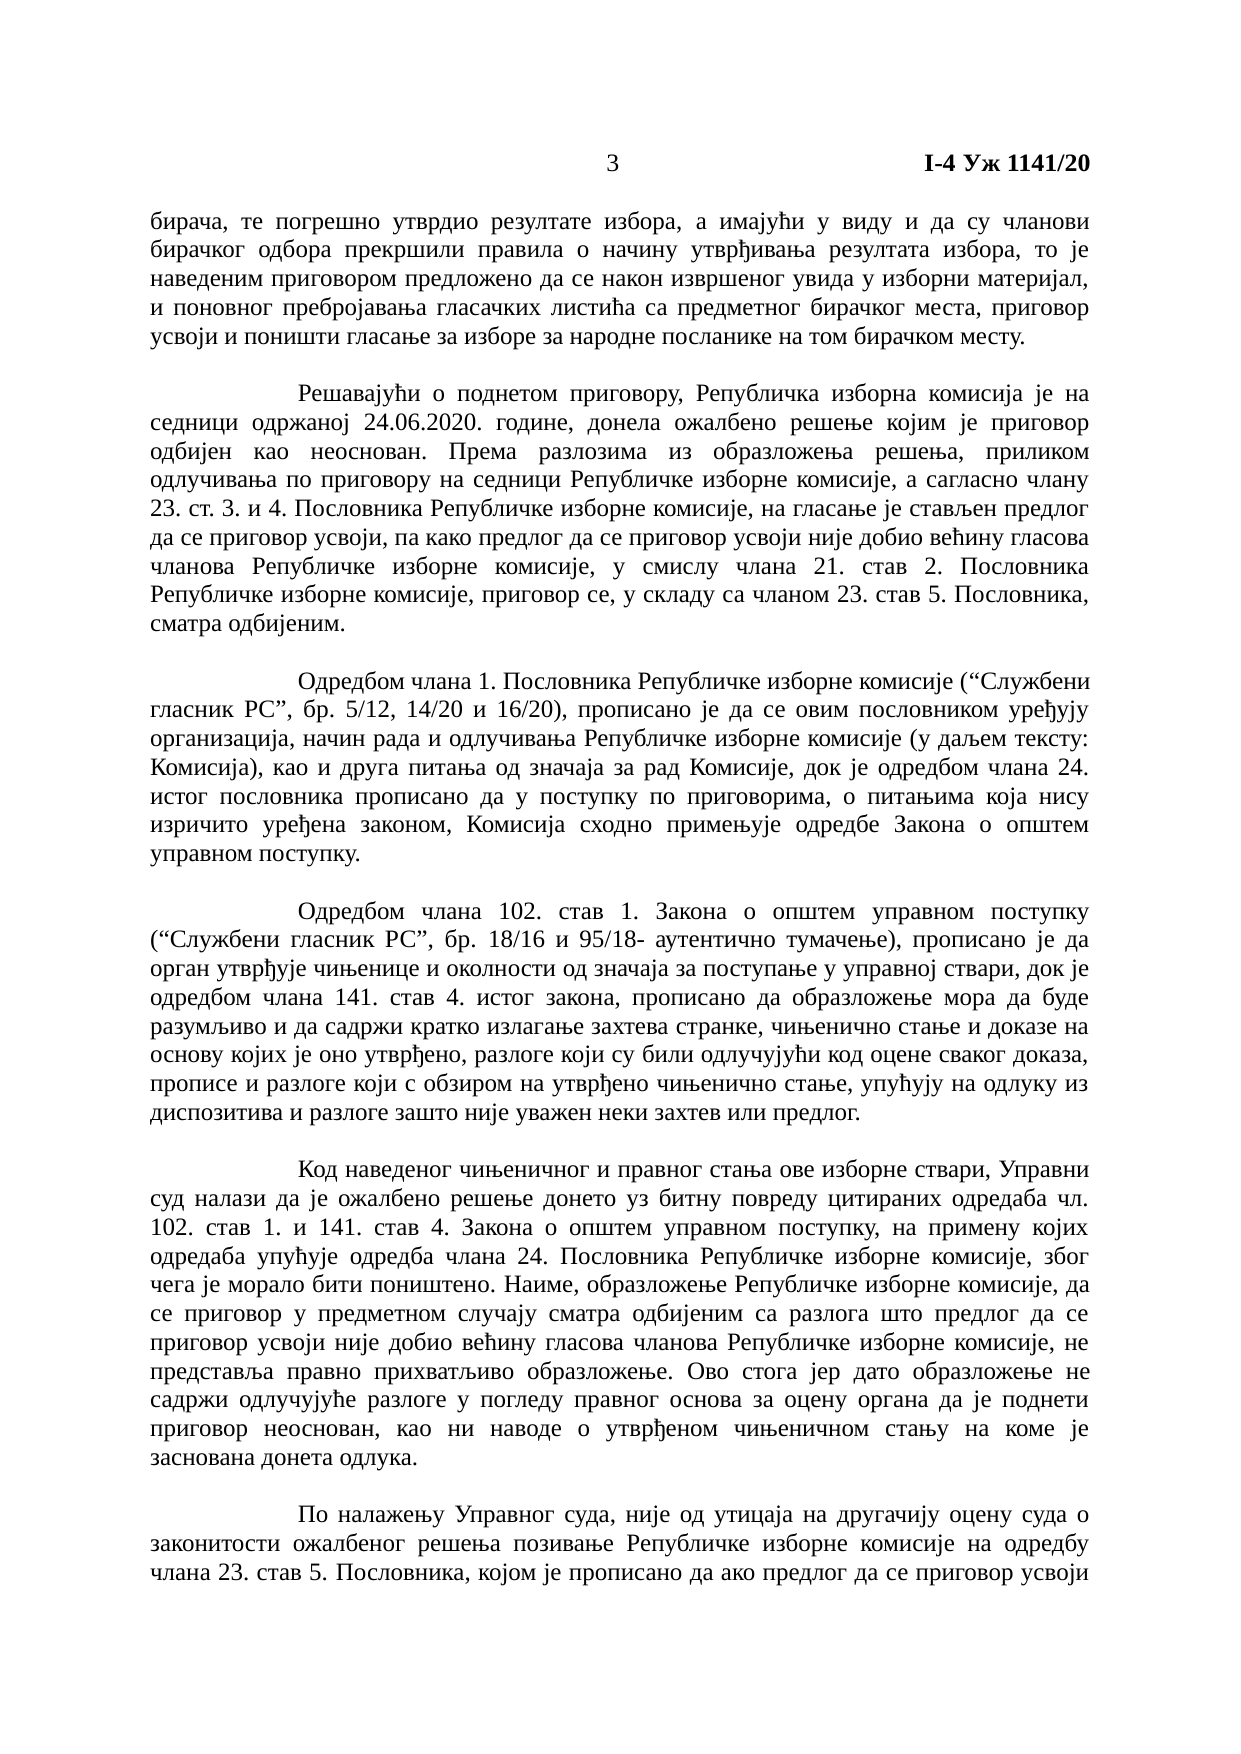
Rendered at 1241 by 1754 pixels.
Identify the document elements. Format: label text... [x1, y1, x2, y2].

text Решавајући о поднетом приговору, Републичка изборна комисија је на седници одржаној 24.06.2020. године, донела ожалбено решење којим је приговор одбијен као неоснован. Према разлозима из образложења решења, приликом одлучивања по приговору на седници Републичке изборне комисије, а сагласно члану 23. ст. 3. и 4. Пословника Републичке изборне комисије, на гласање је стављен предлог да се приговор усвоји, па како предлог да се приговор усвоји није добио већину гласова чланова Републичке изборне комисије, у смислу члана 21. став 2. Пословника Републичке изборне комисије, приговор се, у складу са чланом 23. став 5. Пословника, сматра одбијеним. [150, 378, 1090, 637]
text Код наведеног чињеничног и правног стања ове изборне ствари, Управни суд налази да је ожалбено решење донето уз битну повреду цитираних одредаба чл. 102. став 1. и 141. став 4. Закона о општем управном поступку, на примену којих одредаба упућује одредба члана 24. Пословника Републичке изборне комисије, због чега је морало бити поништено. Наиме, образложење Републичке изборне комисије, да се приговор у предметном случају сматра одбијеним са разлога што предлог да се приговор усвоји није добио већину гласова чланова Републичке изборне комисије, не представља правно прихватљиво образложење. Ово стога јер дато образложење не садржи одлучујуће разлоге у погледу правног основа за оцену органа да је поднети приговор неоснован, као ни наводе о утврђеном чињеничном стању на коме је заснована донета одлука. [150, 1154, 1090, 1471]
text Одредбом члана 1. Пословника Републичке изборне комисије (“Службени гласник РС”, бр. 5/12, 14/20 и 16/20), прописано је да се овим пословником уређују организација, начин рада и одлучивања Републичке изборне комисије (у даљем тексту: Комисија), као и друга питања од значаја за рад Комисије, док је одредбом члана 24. истог пословника прописано да у поступку по приговорима, о питањима која нису изричито уређена законом, Комисија сходно примењује одредбе Закона о општем управном поступку. [150, 666, 1090, 867]
text По налажењу Управног суда, није од утицаја на другачију оцену суда о законитости ожалбеног решења позивање Републичке изборне комисије на одредбу члана 23. став 5. Пословника, којом је прописано да ако предлог да се приговор усвоји [150, 1499, 1090, 1586]
text бирача, те погрешно утврдио резултате избора, а имајући у виду и да су чланови бирачког одбора прекршили правила о начину утврђивања резултата избора, то је наведеним приговором предложено да се након извршеног увида у изборни материјал, и поновног пребројавања гласачких листића са предметног бирачког места, приговор усвоји и поништи гласање за изборе за народне посланике на том бирачком месту. [150, 206, 1090, 349]
text Одредбом члана 102. став 1. Закона о општем управном поступку (“Службени гласник РС”, бр. 18/16 и 95/18- аутентично тумачење), прописано је да орган утврђује чињенице и околности од значаја за поступање у управној ствари, док је одредбом члана 141. став 4. истог закона, прописано да образложење мора да буде разумљиво и да садржи кратко излагање захтева странке, чињенично стање и доказе на основу којих је оно утврђено, разлоге који су били одлучујући код оцене сваког доказа, прописе и разлоге који с обзиром на утврђено чињенично стање, упућују на одлуку из диспозитива и разлоге зашто није уважен неки захтев или предлог. [150, 896, 1090, 1126]
